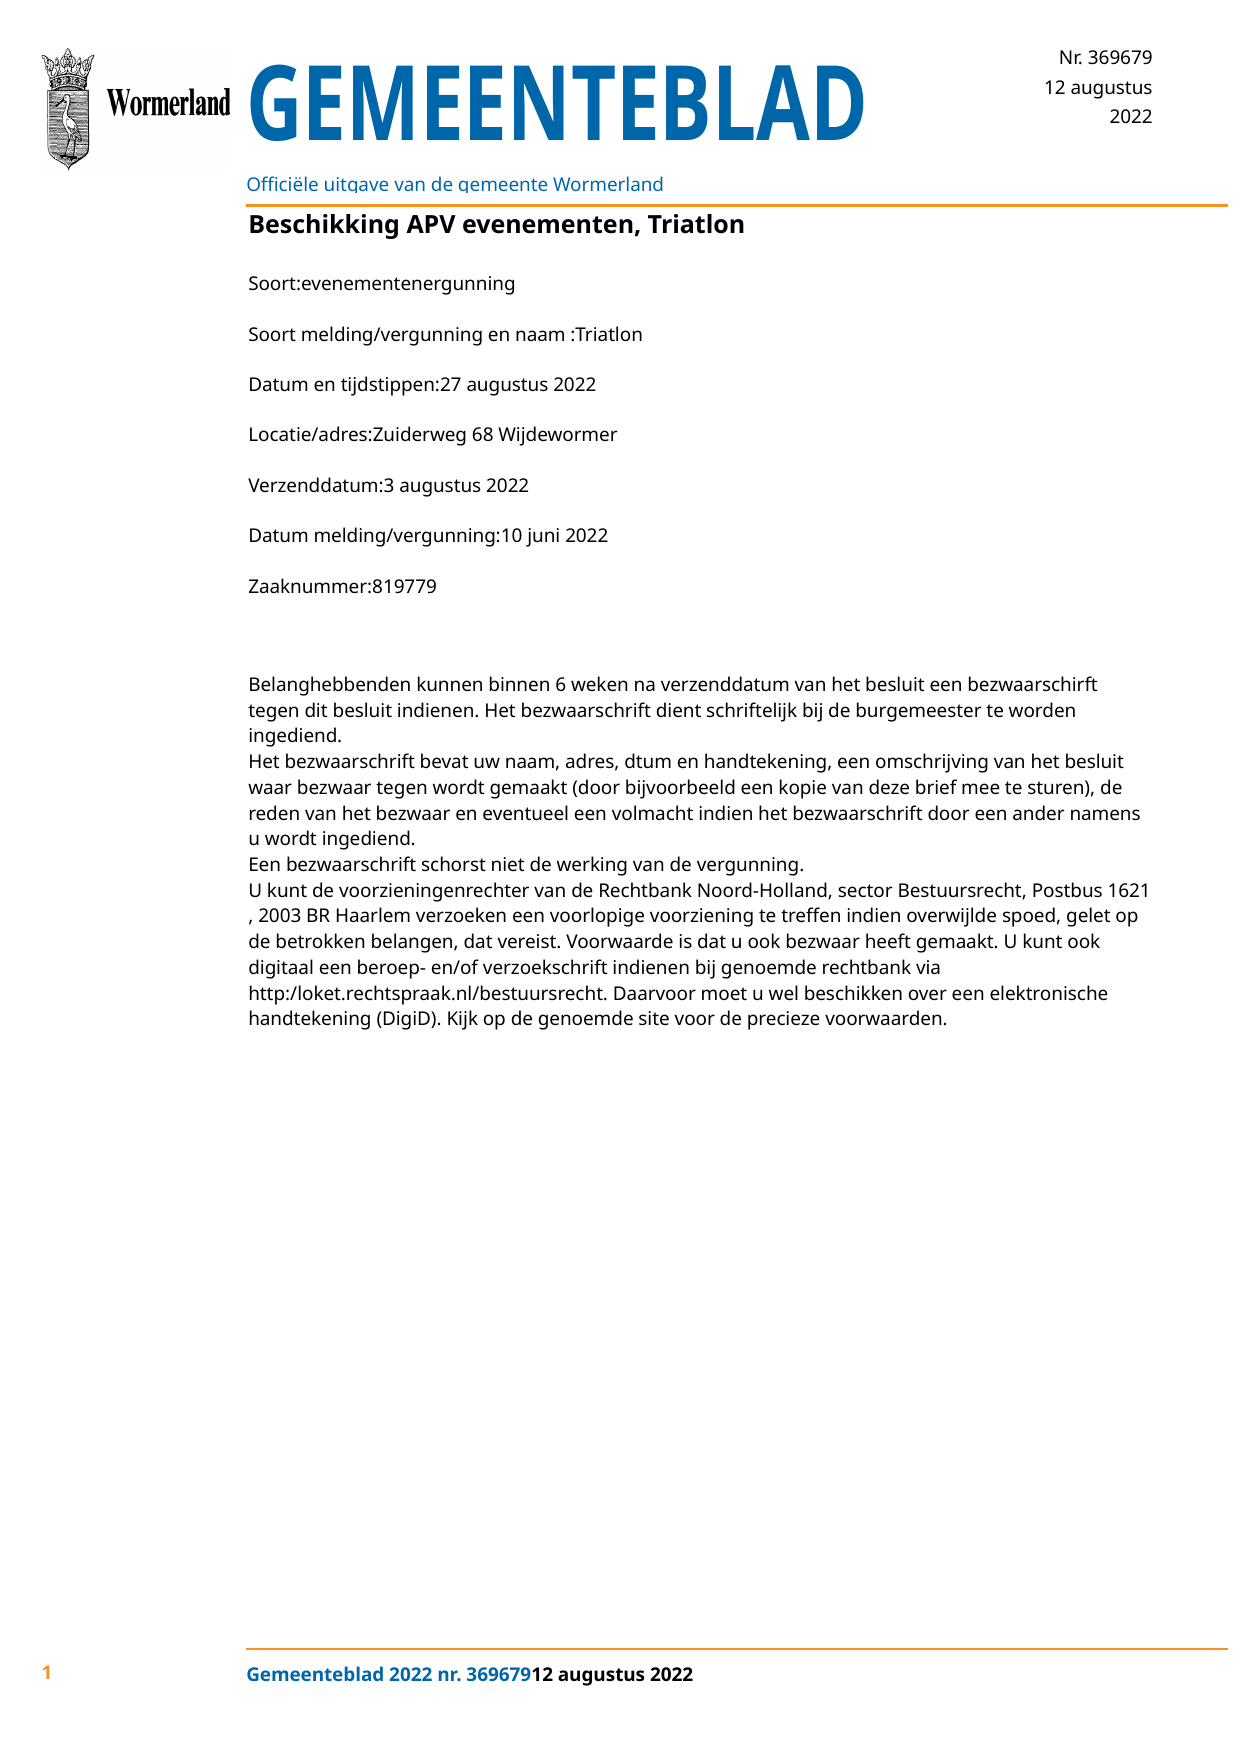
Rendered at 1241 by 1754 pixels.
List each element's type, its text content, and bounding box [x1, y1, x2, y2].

text Beschikking APV evenementen, Triatlon [248, 207, 1152, 241]
text Zaaknummer:819779 [248, 573, 1152, 598]
picture [41, 47, 231, 172]
text Locatie/adres:Zuiderweg 68 Wijdewormer [248, 422, 1152, 447]
text Belanghebbenden kunnen binnen 6 weken na verzenddatum van het besluit een bezwaarschirft tegen dit besluit indienen. Het bezwaarschrift dient schriftelijk bij de burgemeester te worden ingediend. [248, 671, 1152, 748]
text Datum en tijdstippen:27 augustus 2022 [248, 371, 1152, 397]
text Soort:evenementenergunning [248, 270, 1152, 296]
text Soort melding/vergunning en naam :Triatlon [248, 321, 1152, 346]
text U kunt de voorzieningenrechter van de Rechtbank Noord-Holland, sector Bestuursrecht, Postbus 1621 , 2003 BR Haarlem verzoeken een voorlopige voorziening te treffen indien overwijlde spoed, gelet op de betrokken belangen, dat vereist. Voorwaarde is dat u ook bezwaar heeft gemaakt. U kunt ook digitaal een beroep- en/of verzoekschrift indienen bij genoemde rechtbank via http:/loket.rechtspraak.nl/bestuursrecht. Daarvoor moet u wel beschikken over een elektronische handtekening (DigiD). Kijk op de genoemde site voor de precieze voorwaarden. [248, 877, 1152, 1031]
text Datum melding/vergunning:10 juni 2022 [248, 522, 1152, 548]
text Verzenddatum:3 augustus 2022 [248, 472, 1152, 498]
text Het bezwaarschrift bevat uw naam, adres, dtum en handtekening, een omschrijving van het besluit waar bezwaar tegen wordt gemaakt (door bijvoorbeeld een kopie van deze brief mee te sturen), de reden van het bezwaar en eventueel een volmacht indien het bezwaarschrift door een ander namens u wordt ingediend. [248, 748, 1152, 851]
text Een bezwaarschrift schorst niet de werking van de vergunning. [248, 851, 1152, 877]
